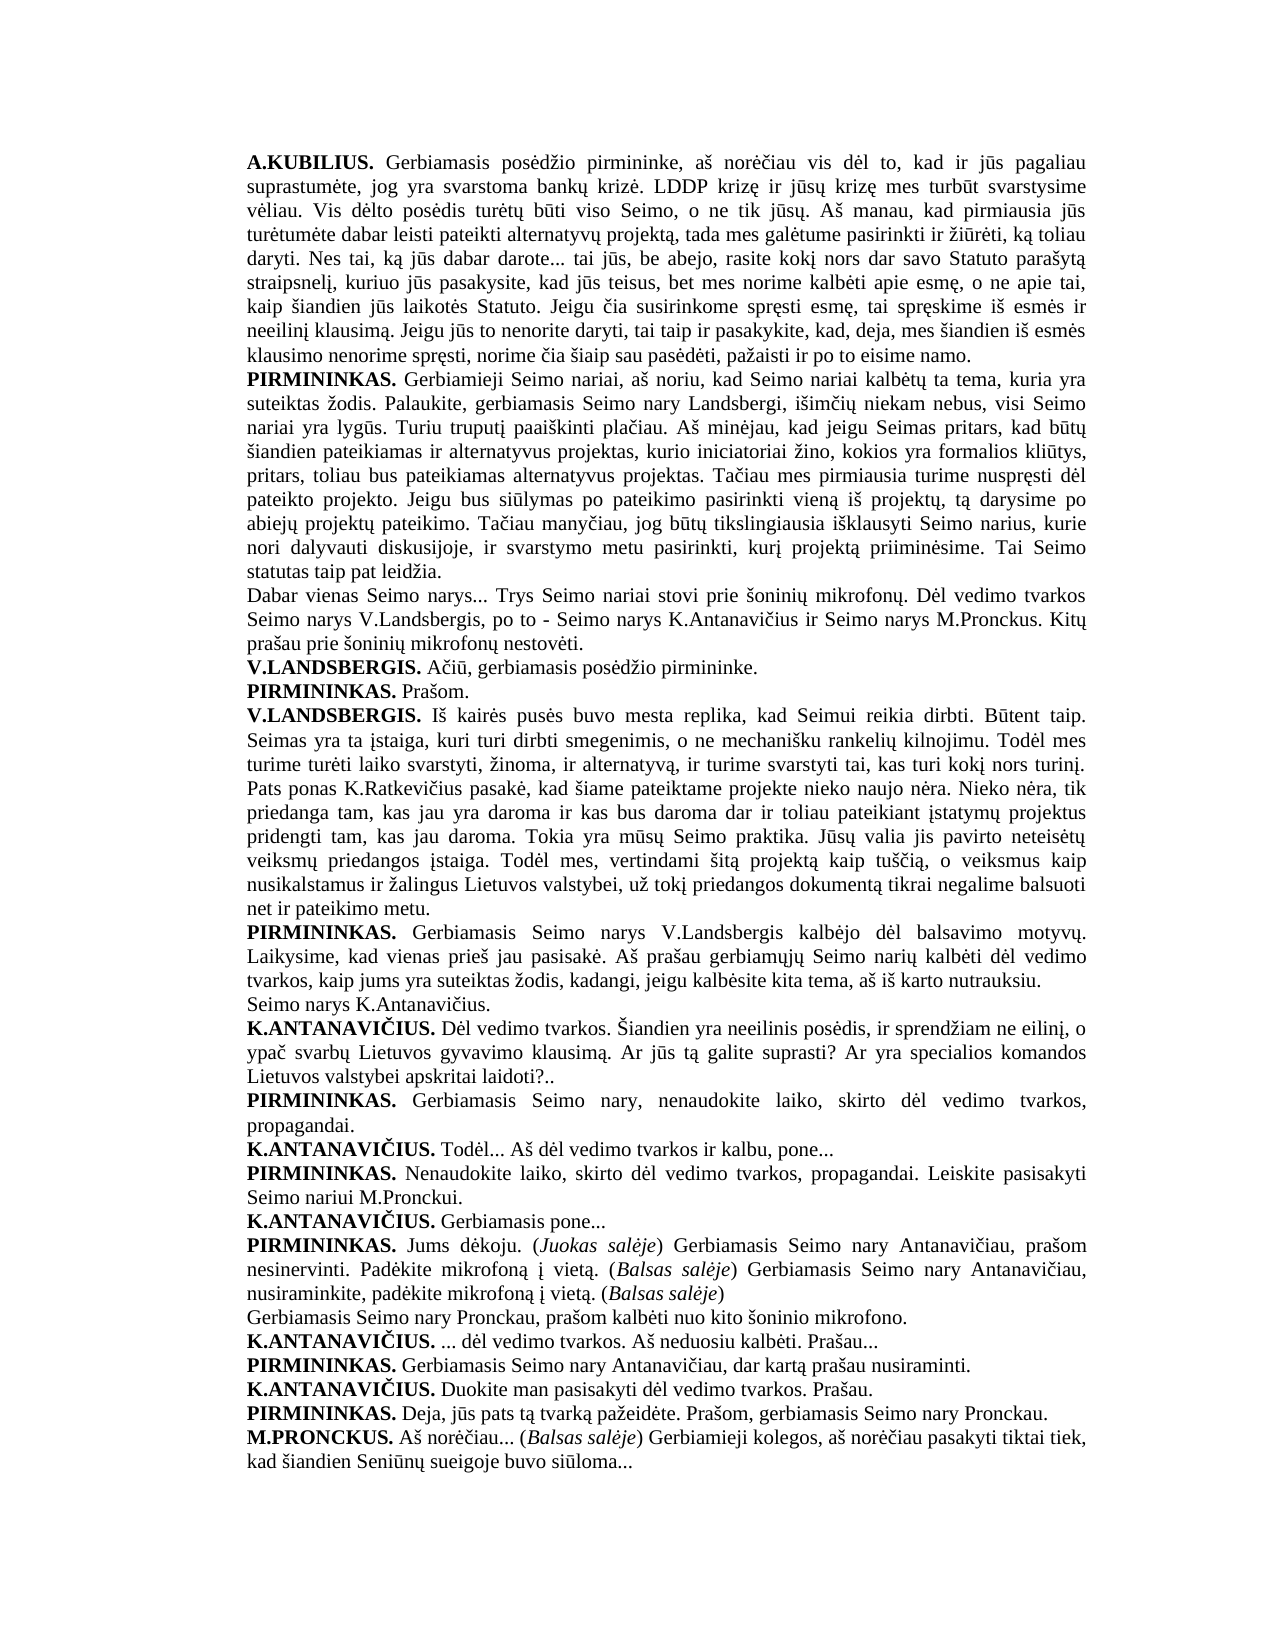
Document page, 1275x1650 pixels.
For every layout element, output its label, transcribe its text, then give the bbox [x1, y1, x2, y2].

text PIRMININKAS. Gerbiamasis Seimo narys V.Landsbergis kalbėjo dėl balsavimo motyvų. Laikysime, kad vienas prieš jau pasisakė. Aš prašau gerbiamųjų Seimo narių kalbėti dėl vedimo tvarkos, kaip jums yra suteiktas žodis, kadangi, jeigu kalbėsite kita tema, aš iš karto nutrauksiu. [247, 920, 1087, 992]
text Gerbiamasis Seimo nary Pronckau, prašom kalbėti nuo kito šoninio mikrofono. [247, 1305, 1087, 1329]
text V.LANDSBERGIS. Iš kairės pusės buvo mesta replika, kad Seimui reikia dirbti. Būtent taip. Seimas yra ta įstaiga, kuri turi dirbti smegenimis, o ne mechanišku rankelių kilnojimu. Todėl mes turime turėti laiko svarstyti, žinoma, ir alternatyvą, ir turime svarstyti tai, kas turi kokį nors turinį. Pats ponas K.Ratkevičius pasakė, kad šiame pateiktame projekte nieko naujo nėra. Nieko nėra, tik priedanga tam, kas jau yra daroma ir kas bus daroma dar ir toliau pateikiant įstatymų projektus pridengti tam, kas jau daroma. Tokia yra mūsų Seimo praktika. Jūsų valia jis pavirto neteisėtų veiksmų priedangos įstaiga. Todėl mes, vertindami šitą projektą kaip tuščią, o veiksmus kaip nusikalstamus ir žalingus Lietuvos valstybei, už tokį priedangos dokumentą tikrai negalime balsuoti net ir pateikimo metu. [247, 703, 1087, 920]
text A.KUBILIUS. Gerbiamasis posėdžio pirmininke, aš norėčiau vis dėl to, kad ir jūs pagaliau suprastumėte, jog yra svarstoma bankų krizė. LDDP krizę ir jūsų krizę mes turbūt svarstysime vėliau. Vis dėlto posėdis turėtų būti viso Seimo, o ne tik jūsų. Aš manau, kad pirmiausia jūs turėtumėte dabar leisti pateikti alternatyvų projektą, tada mes galėtume pasirinkti ir žiūrėti, ką toliau daryti. Nes tai, ką jūs dabar darote... tai jūs, be abejo, rasite kokį nors dar savo Statuto parašytą straipsnelį, kuriuo jūs pasakysite, kad jūs teisus, bet mes norime kalbėti apie esmę, o ne apie tai, kaip šiandien jūs laikotės Statuto. Jeigu čia susirinkome spręsti esmę, tai spręskime iš esmės ir neeilinį klausimą. Jeigu jūs to nenorite daryti, tai taip ir pasakykite, kad, deja, mes šiandien iš esmės klausimo nenorime spręsti, norime čia šiaip sau pasėdėti, pažaisti ir po to eisime namo. [247, 150, 1087, 367]
text K.ANTANAVIČIUS. Gerbiamasis pone... [247, 1209, 1087, 1233]
text PIRMININKAS. Gerbiamasis Seimo nary Antanavičiau, dar kartą prašau nusiraminti. [247, 1353, 1087, 1377]
text V.LANDSBERGIS. Ačiū, gerbiamasis posėdžio pirmininke. [247, 655, 1087, 679]
text Seimo narys K.Antanavičius. [247, 992, 1087, 1016]
text K.ANTANAVIČIUS. Duokite man pasisakyti dėl vedimo tvarkos. Prašau. [247, 1377, 1087, 1401]
text PIRMININKAS. Deja, jūs pats tą tvarką pažeidėte. Prašom, gerbiamasis Seimo nary Pronckau. [247, 1401, 1087, 1425]
text PIRMININKAS. Jums dėkoju. (Juokas salėje) Gerbiamasis Seimo nary Antanavičiau, prašom nesinervinti. Padėkite mikrofoną į vietą. (Balsas salėje) Gerbiamasis Seimo nary Antanavičiau, nusiraminkite, padėkite mikrofoną į vietą. (Balsas salėje) [247, 1233, 1087, 1305]
text PIRMININKAS. Nenaudokite laiko, skirto dėl vedimo tvarkos, propagandai. Leiskite pasisakyti Seimo nariui M.Pronckui. [247, 1161, 1087, 1209]
text Dabar vienas Seimo narys... Trys Seimo nariai stovi prie šoninių mikrofonų. Dėl vedimo tvarkos Seimo narys V.Landsbergis, po to - Seimo narys K.Antanavičius ir Seimo narys M.Pronckus. Kitų prašau prie šoninių mikrofonų nestovėti. [247, 583, 1087, 655]
text K.ANTANAVIČIUS. Dėl vedimo tvarkos. Šiandien yra neeilinis posėdis, ir sprendžiam ne eilinį, o ypač svarbų Lietuvos gyvavimo klausimą. Ar jūs tą galite suprasti? Ar yra specialios komandos Lietuvos valstybei apskritai laidoti?.. [247, 1016, 1087, 1088]
text K.ANTANAVIČIUS. ... dėl vedimo tvarkos. Aš neduosiu kalbėti. Prašau... [247, 1329, 1087, 1353]
text PIRMININKAS. Prašom. [247, 679, 1087, 703]
text K.ANTANAVIČIUS. Todėl... Aš dėl vedimo tvarkos ir kalbu, pone... [247, 1137, 1087, 1161]
text PIRMININKAS. Gerbiamasis Seimo nary, nenaudokite laiko, skirto dėl vedimo tvarkos, propagandai. [247, 1088, 1087, 1137]
text PIRMININKAS. Gerbiamieji Seimo nariai, aš noriu, kad Seimo nariai kalbėtų ta tema, kuria yra suteiktas žodis. Palaukite, gerbiamasis Seimo nary Landsbergi, išimčių niekam nebus, visi Seimo nariai yra lygūs. Turiu truputį paaiškinti plačiau. Aš minėjau, kad jeigu Seimas pritars, kad būtų šiandien pateikiamas ir alternatyvus projektas, kurio iniciatoriai žino, kokios yra formalios kliūtys, pritars, toliau bus pateikiamas alternatyvus projektas. Tačiau mes pirmiausia turime nuspręsti dėl pateikto projekto. Jeigu bus siūlymas po pateikimo pasirinkti vieną iš projektų, tą darysime po abiejų projektų pateikimo. Tačiau manyčiau, jog būtų tikslingiausia išklausyti Seimo narius, kurie nori dalyvauti diskusijoje, ir svarstymo metu pasirinkti, kurį projektą priiminėsime. Tai Seimo statutas taip pat leidžia. [247, 367, 1087, 583]
text M.PRONCKUS. Aš norėčiau... (Balsas salėje) Gerbiamieji kolegos, aš norėčiau pasakyti tiktai tiek, kad šiandien Seniūnų sueigoje buvo siūloma... [247, 1425, 1087, 1473]
